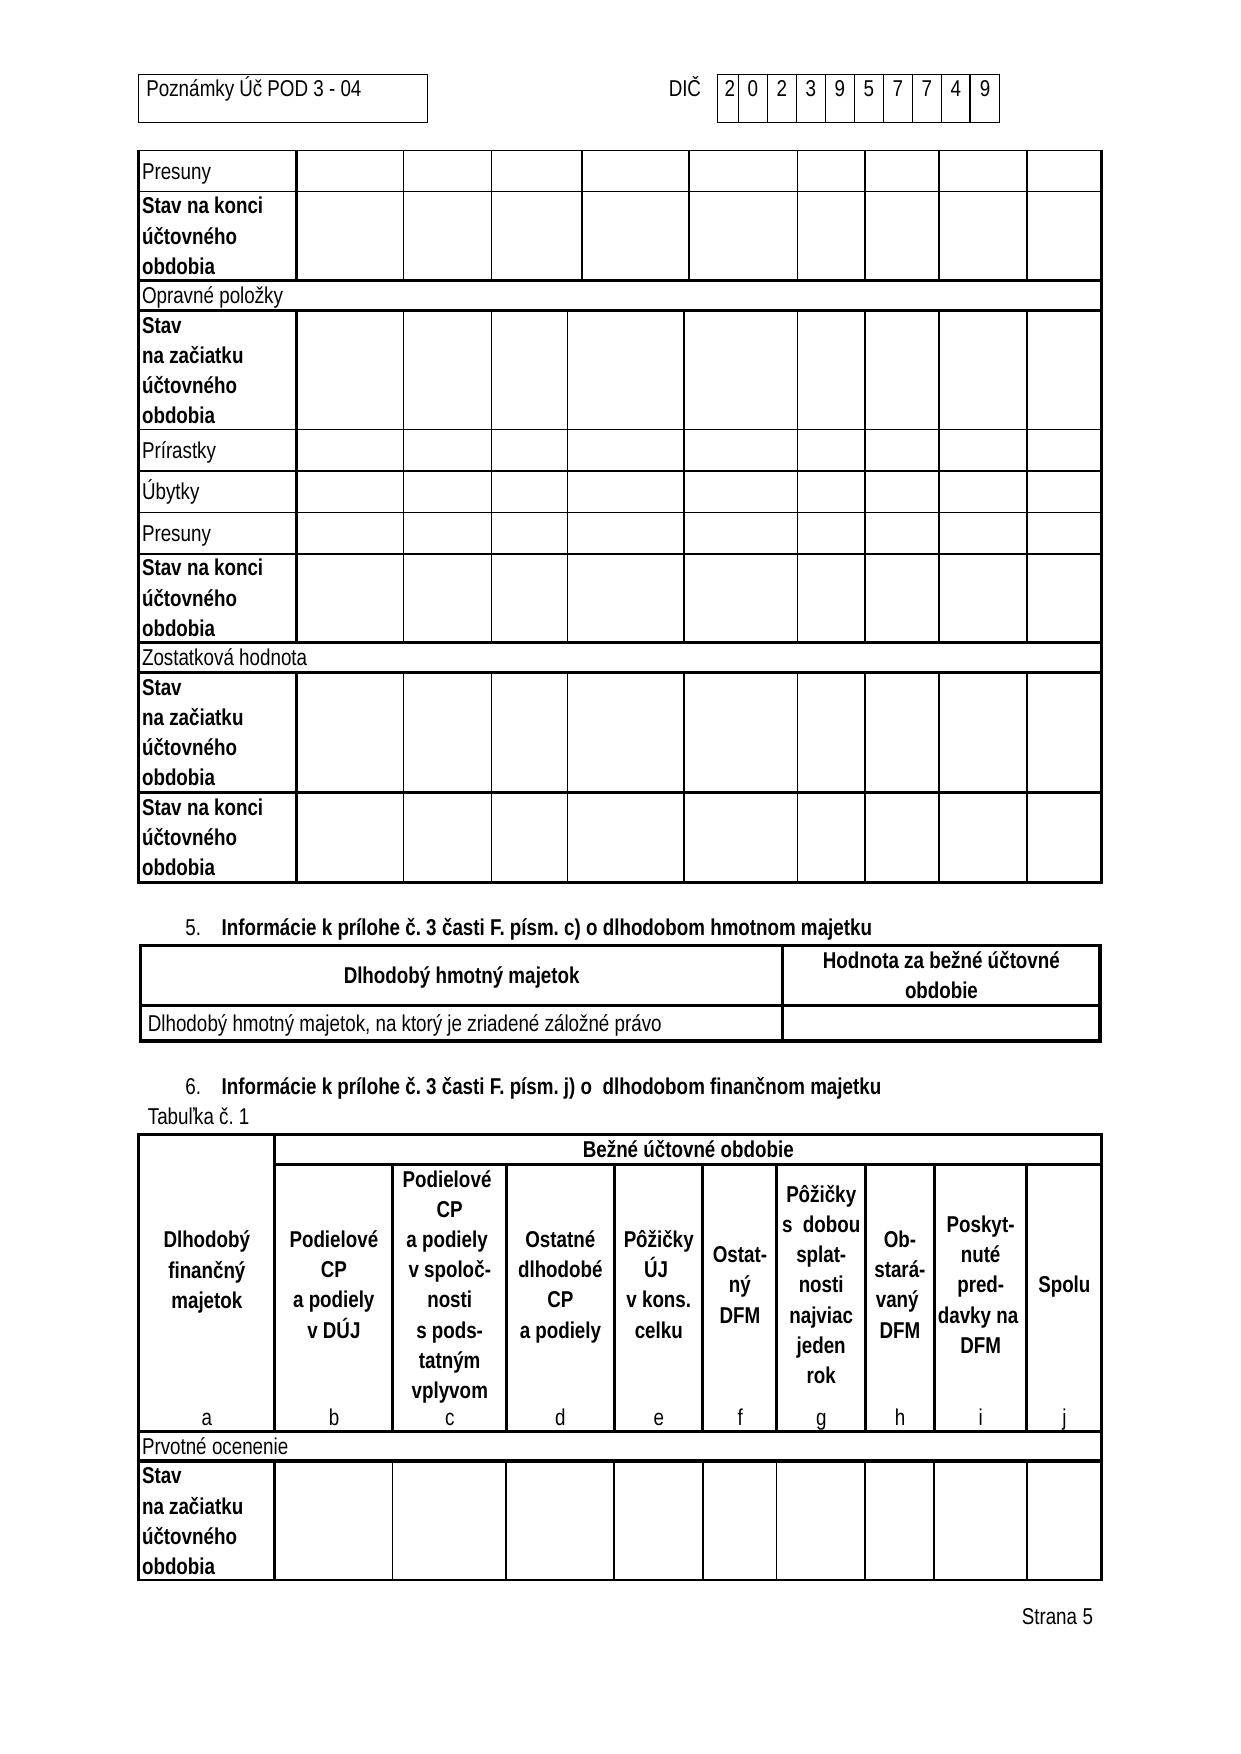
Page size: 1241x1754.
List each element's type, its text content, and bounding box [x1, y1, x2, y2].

table_cell Zostatková hodnota [140, 644, 1100, 671]
table_header Dlhodobý hmotný majetok [142, 947, 781, 1004]
table_cell [935, 1463, 1026, 1579]
table_cell Pôžičky s dobou splat-nosti najviac jeden rok [778, 1166, 864, 1403]
table_cell Podielové CP a podiely v DÚJ [276, 1166, 391, 1403]
table_cell [685, 472, 797, 511]
table_header Bežné účtovné obdobie [276, 1136, 1100, 1162]
table_cell [866, 555, 938, 641]
table_cell [568, 794, 683, 881]
table_header Hodnota za bežné účtovné obdobie [784, 947, 1098, 1004]
table_cell [492, 151, 581, 191]
table_cell [1028, 312, 1100, 429]
table_cell [492, 430, 567, 470]
table_cell Presuny [140, 513, 295, 553]
table_cell [940, 794, 1026, 881]
table_cell Dlhodobý hmotný majetok, na ktorý je zriadené záložné právo [142, 1007, 781, 1039]
table_cell Ostatné dlhodobé CP a podiely [508, 1166, 613, 1403]
table_cell [298, 674, 403, 791]
table_cell [1028, 794, 1100, 881]
table_cell [492, 472, 567, 511]
table_cell [1028, 472, 1100, 511]
table_cell [866, 513, 938, 553]
table_cell [1028, 1463, 1100, 1579]
table_cell [866, 472, 938, 511]
table_cell [866, 151, 938, 191]
table_cell [1028, 151, 1100, 191]
table_cell [492, 192, 581, 279]
table_cell [784, 1007, 1098, 1039]
table_cell [492, 312, 567, 429]
table_cell h [867, 1404, 933, 1430]
table_cell [492, 513, 567, 553]
table_cell [704, 1463, 776, 1579]
table_cell g [778, 1404, 864, 1430]
table_cell [940, 555, 1026, 641]
table_cell Presuny [140, 151, 295, 191]
table_cell [685, 794, 797, 881]
table_cell [492, 555, 567, 641]
table_cell [393, 1463, 505, 1579]
table_cell [940, 472, 1026, 511]
table_cell [1028, 674, 1100, 791]
table_cell [777, 1463, 864, 1579]
table_cell [298, 192, 403, 279]
table_cell [690, 151, 797, 191]
table_cell [798, 151, 864, 191]
table_cell [404, 430, 491, 470]
table_cell [940, 192, 1026, 279]
table_cell d [508, 1404, 613, 1430]
text Tabuľka č. 1 [148, 1103, 1093, 1129]
table_cell Prvotné ocenenie [140, 1433, 1100, 1459]
table_cell [568, 555, 683, 641]
table_cell [798, 794, 864, 881]
table_cell [798, 430, 864, 470]
table_cell Stav na začiatku účtovného obdobia [140, 674, 295, 791]
table_cell [866, 794, 938, 881]
table_cell [1028, 192, 1100, 279]
table_cell [940, 151, 1026, 191]
table_cell Ob-stará-vaný DFM [867, 1166, 933, 1403]
table_cell [298, 430, 403, 470]
table_cell [298, 513, 403, 553]
table_cell Podielové CP a podiely v spoloč-nosti s pods-tatným vplyvom [394, 1166, 505, 1403]
table_cell [404, 472, 491, 511]
table_cell [940, 312, 1026, 429]
table_cell [492, 794, 567, 881]
table_cell [798, 513, 864, 553]
table_cell c [394, 1404, 505, 1430]
table_cell Opravné položky [140, 282, 1100, 309]
table_cell [1028, 555, 1100, 641]
table_cell [866, 430, 938, 470]
table_cell Spolu [1028, 1166, 1100, 1403]
table_cell [404, 555, 491, 641]
table_cell f [704, 1404, 775, 1430]
table_cell Prírastky [140, 430, 295, 470]
table_cell Poskyt-nuté pred-davky na DFM [936, 1166, 1025, 1403]
table_cell [940, 430, 1026, 470]
table_cell a [140, 1404, 273, 1430]
table_cell [404, 312, 491, 429]
table_cell [298, 794, 403, 881]
table_cell b [276, 1404, 391, 1430]
table_cell [685, 430, 797, 470]
title Informácie k prílohe č. 3 časti F. písm. j) o dlhodobom finančnom majetku [185, 1073, 1093, 1099]
table_cell [404, 513, 491, 553]
table_cell [583, 151, 688, 191]
table_cell [615, 1463, 702, 1579]
table_cell [1028, 430, 1100, 470]
table_cell Stav na konci účtovného obdobia [140, 794, 295, 881]
table_cell [798, 192, 864, 279]
table_cell [690, 192, 797, 279]
table_cell [298, 555, 403, 641]
table_cell [866, 674, 938, 791]
table_cell [276, 1463, 392, 1579]
table_cell [568, 472, 683, 511]
table_cell [1028, 513, 1100, 553]
table_cell Stav na konci účtovného obdobia [140, 555, 295, 641]
table_cell j [1028, 1404, 1100, 1430]
list Informácie k prílohe č. 3 časti F. písm. c) o dlhodobom hmotnom majetku [185, 914, 1093, 940]
table_cell [798, 555, 864, 641]
table_cell [685, 674, 797, 791]
table_cell Stav na konci účtovného obdobia [140, 192, 295, 279]
table_cell i [936, 1404, 1025, 1430]
table_cell [568, 513, 683, 553]
table_cell Stav na začiatku účtovného obdobia [140, 1463, 273, 1579]
table_cell [866, 312, 938, 429]
table_cell [298, 312, 403, 429]
table_cell [798, 312, 864, 429]
table_cell Stav na začiatku účtovného obdobia [140, 312, 295, 429]
table_cell [685, 312, 797, 429]
table_cell [685, 555, 797, 641]
table_cell [798, 472, 864, 511]
table_cell Pôžičky ÚJ v kons. celku [616, 1166, 701, 1403]
table_cell [685, 513, 797, 553]
table_cell [583, 192, 688, 279]
table_header Dlhodobý finančný majetok [140, 1136, 273, 1403]
table_cell Ostat-ný DFM [704, 1166, 775, 1403]
table_cell [404, 794, 491, 881]
table_cell [568, 312, 683, 429]
table_cell e [616, 1404, 701, 1430]
table_cell [404, 192, 491, 279]
table_cell [298, 151, 403, 191]
table_cell [507, 1463, 613, 1579]
table_cell [568, 430, 683, 470]
table_cell [940, 674, 1026, 791]
table_cell [866, 192, 938, 279]
table_cell [404, 151, 491, 191]
table_cell [940, 513, 1026, 553]
table_cell [492, 674, 567, 791]
table_cell Úbytky [140, 472, 295, 511]
table_cell [404, 674, 491, 791]
table_cell [866, 1463, 933, 1579]
table_cell [298, 472, 403, 511]
table_cell [568, 674, 683, 791]
table_cell [798, 674, 864, 791]
